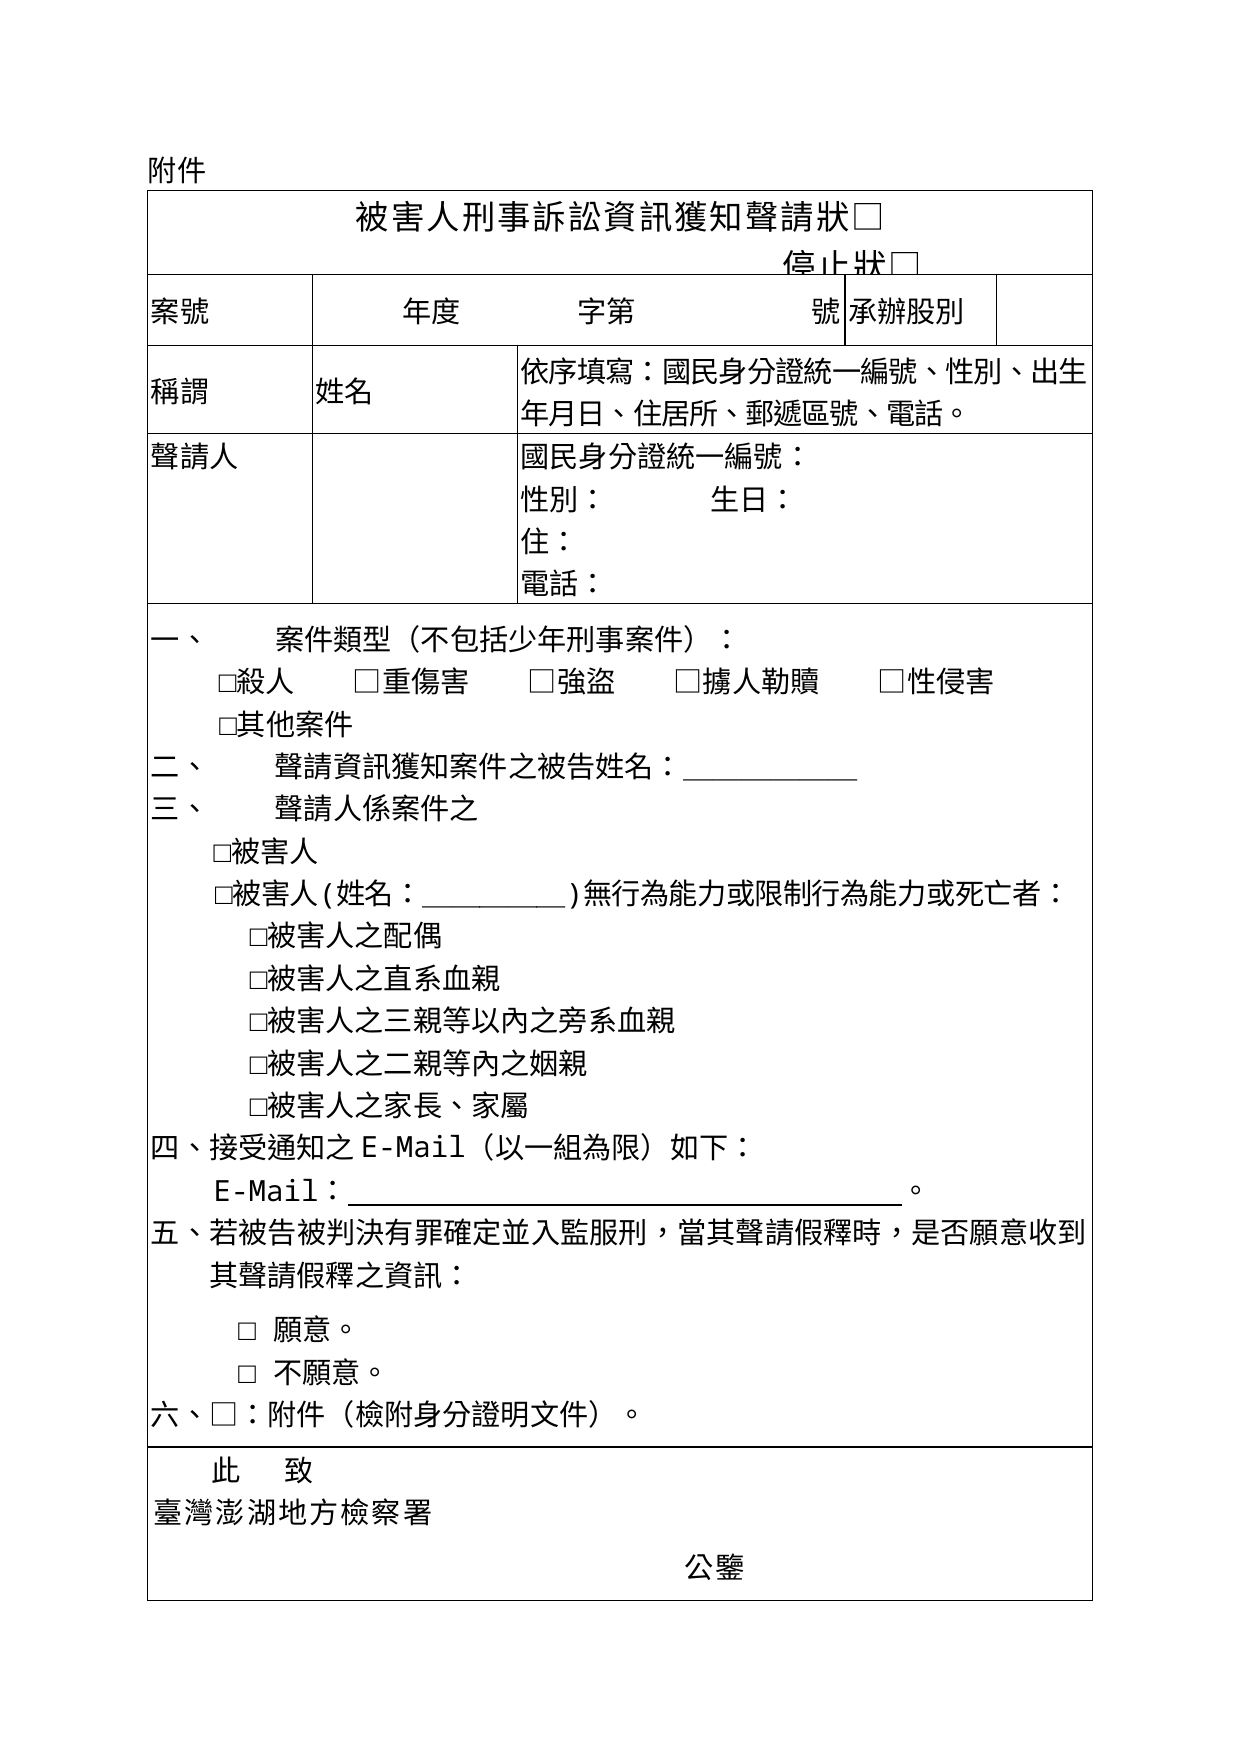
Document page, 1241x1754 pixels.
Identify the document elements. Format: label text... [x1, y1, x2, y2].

table_cell [997, 275, 1092, 345]
table_cell 稱謂 [148, 346, 312, 433]
table_header □殺人 □重傷害 □強盜 □擄人勒贖 □性侵害 [216, 659, 1044, 701]
table_cell 聲請人 [148, 434, 312, 603]
table_cell 此 致 臺灣澎湖地方檢察署 公鑒 [148, 1448, 1092, 1599]
table_cell □其他案件 [216, 701, 1044, 744]
table_cell 國民身分證統一編號： 性別： 生日： 住： 電話： [518, 434, 1092, 603]
table_cell 承辦股別 [846, 275, 996, 345]
table_cell 依序填寫：國民身分證統一編號、性別、出生年月日、住居所、郵遞區號、電話。 [518, 346, 1092, 433]
table_cell 年度 字第 號 [313, 275, 844, 345]
table_cell 案號 [148, 275, 312, 345]
table_cell [313, 434, 517, 603]
text 附件 [148, 148, 1092, 190]
table_cell 姓名 [313, 346, 517, 433]
table_cell 案件類型（不包括少年刑事案件）： 聲請資訊獲知案件之被告姓名：＿＿＿＿＿＿ 聲請人係案件之 □被害人 □被害人(姓名：＿＿＿＿＿)無行為能力或限制行為能力或死亡者： □被害人之配偶 □被害人之直系血親 □被害人之三親等以內之旁系血親 □被害人之二親等內之姻親 □被害人之家長、家屬 四、接受通知之E-Mail（以一組為限）如下： E-Mail： 。 五、若被告被判決有罪確定並入監服刑，當其聲請假釋時，是否願意收到 其聲請假釋之資訊： □ 願意。 □ 不願意。 六、□：附件（檢附身分證明文件）。 [148, 604, 1092, 1446]
table_header 被害人刑事訴訟資訊獲知聲請狀□ 停止狀□ [148, 191, 1092, 274]
